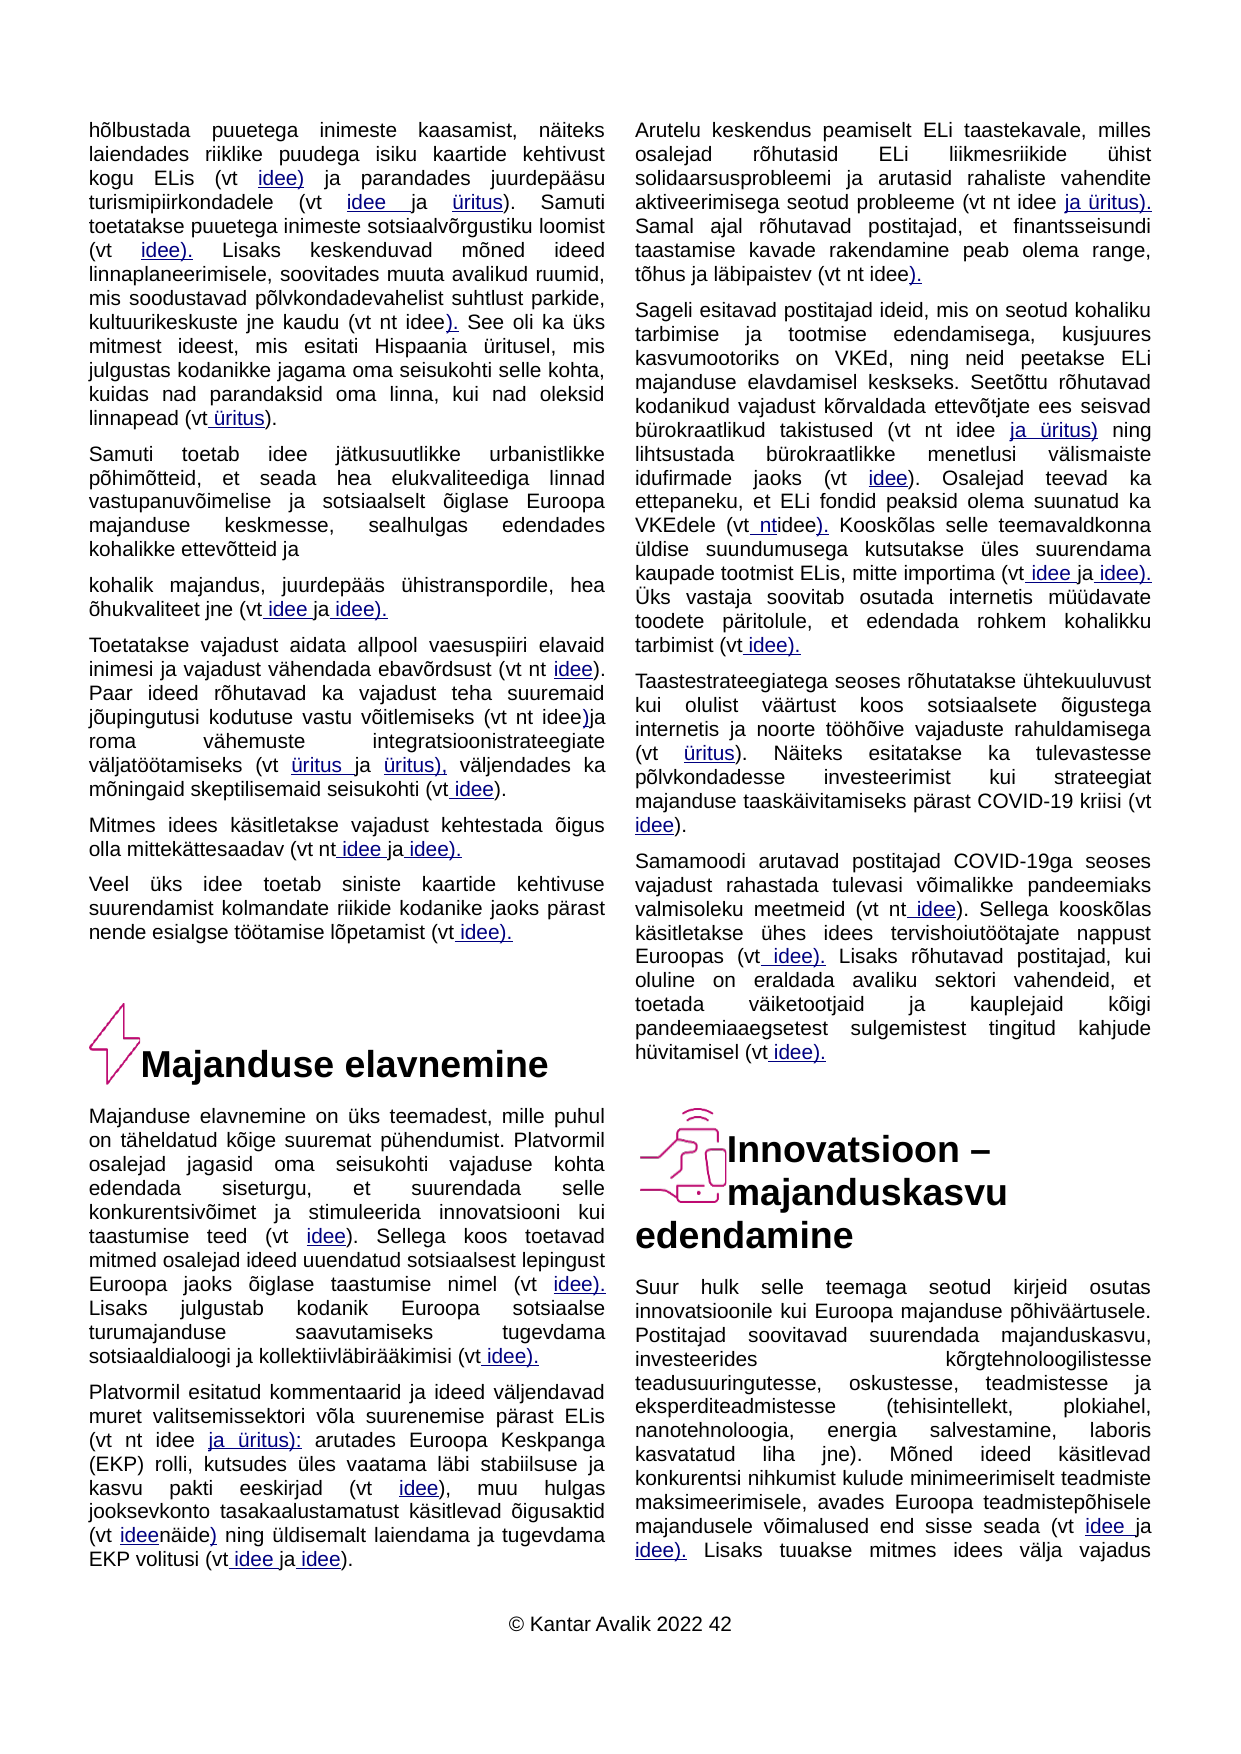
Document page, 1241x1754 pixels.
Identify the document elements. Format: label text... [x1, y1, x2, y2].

text Samamoodi arutavad postitajad COVID-19ga seoses vajadust rahastada tulevasi võimalikke pandeemiaks valmisoleku meetmeid (vt nt idee). Sellega kooskõlas käsitletakse ühes idees tervishoiutöötajate nappust Euroopas (vt idee). Lisaks rõhutavad postitajad, kui oluline on eraldada avaliku sektori vahendeid, et toetada väiketootjaid ja kauplejaid kõigi pandeemiaaegsetest sulgemistest tingitud kahjude hüvitamisel (vt idee). [635, 848, 1152, 1064]
text Taastestrateegiatega seoses rõhutatakse ühtekuuluvust kui olulist väärtust koos sotsiaalsete õigustega internetis ja noorte tööhõive vajaduste rahuldamisega (vt üritus). Näiteks esitatakse ka tulevastesse põlvkondadesse investeerimist kui strateegiat majanduse taaskäivitamiseks pärast COVID-19 kriisi (vt idee). [635, 669, 1152, 837]
text Suur hulk selle teemaga seotud kirjeid osutas innovatsioonile kui Euroopa majanduse põhiväärtusele. Postitajad soovitavad suurendada majanduskasvu, investeerides kõrgtehnoloogilistesse teadusuuringutesse, oskustesse, teadmistesse ja eksperditeadmistesse (tehisintellekt, plokiahel, nanotehnoloogia, energia salvestamine, laboris kasvatatud liha jne). Mõned ideed käsitlevad konkurentsi nihkumist kulude minimeerimiselt teadmiste maksimeerimisele, avades Euroopa teadmistepõhisele majandusele võimalused end sisse seada (vt idee ja idee). Lisaks tuuakse mitmes idees välja vajadus [635, 1274, 1152, 1562]
subtitle Innovatsioon – majanduskasvu edendamine [635, 1127, 1152, 1256]
text hõlbustada puuetega inimeste kaasamist, näiteks laiendades riiklike puudega isiku kaartide kehtivust kogu ELis (vt idee) ja parandades juurdepääsu turismipiirkondadele (vt idee ja üritus). Samuti toetatakse puuetega inimeste sotsiaalvõrgustiku loomist (vt idee). Lisaks keskenduvad mõned ideed linnaplaneerimisele, soovitades muuta avalikud ruumid, mis soodustavad põlvkondadevahelist suhtlust parkide, kultuurikeskuste jne kaudu (vt nt idee). See oli ka üks mitmest ideest, mis esitati Hispaania üritusel, mis julgustas kodanikke jagama oma seisukohti selle kohta, kuidas nad parandaksid oma linna, kui nad oleksid linnapead (vt üritus). [88, 118, 605, 429]
text Platvormil esitatud kommentaarid ja ideed väljendavad muret valitsemissektori võla suurenemise pärast ELis (vt nt idee ja üritus): arutades Euroopa Keskpanga (EKP) rolli, kutsudes üles vaatama läbi stabiilsuse ja kasvu pakti eeskirjad (vt idee), muu hulgas jooksevkonto tasakaalustamatust käsitlevad õigusaktid (vt ideenäide) ning üldisemalt laiendama ja tugevdama EKP volitusi (vt idee ja idee). [88, 1379, 605, 1571]
text Majanduse elavnemine on üks teemadest, mille puhul on täheldatud kõige suuremat pühendumist. Platvormil osalejad jagasid oma seisukohti vajaduse kohta edendada siseturgu, et suurendada selle konkurentsivõimet ja stimuleerida innovatsiooni kui taastumise teed (vt idee). Sellega koos toetavad mitmed osalejad ideed uuendatud sotsiaalsest lepingust Euroopa jaoks õiglase taastumise nimel (vt idee). Lisaks julgustab kodanik Euroopa sotsiaalse turumajanduse saavutamiseks tugevdama sotsiaaldialoogi ja kollektiivläbirääkimisi (vt idee). [88, 1104, 605, 1368]
text kohalik majandus, juurdepääs ühistranspordile, hea õhukvaliteet jne (vt idee ja idee). [88, 573, 605, 621]
subtitle Majanduse elavnemine [88, 1043, 605, 1086]
picture [640, 1108, 727, 1203]
text Sageli esitavad postitajad ideid, mis on seotud kohaliku tarbimise ja tootmise edendamisega, kusjuures kasvumootoriks on VKEd, ning neid peetakse ELi majanduse elavdamisel keskseks. Seetõttu rõhutavad kodanikud vajadust kõrvaldada ettevõtjate ees seisvad bürokraatlikud takistused (vt nt idee ja üritus) ning lihtsustada bürokraatlikke menetlusi välismaiste idufirmade jaoks (vt idee). Osalejad teevad ka ettepaneku, et ELi fondid peaksid olema suunatud ka VKEdele (vt ntidee). Kooskõlas selle teemavaldkonna üldise suundumusega kutsutakse üles suurendama kaupade tootmist ELis, mitte importima (vt idee ja idee). Üks vastaja soovitab osutada internetis müüdavate toodete päritolule, et edendada rohkem kohalikku tarbimist (vt idee). [635, 298, 1152, 657]
text Toetatakse vajadust aidata allpool vaesuspiiri elavaid inimesi ja vajadust vähendada ebavõrdsust (vt nt idee). Paar ideed rõhutavad ka vajadust teha suuremaid jõupingutusi kodutuse vastu võitlemiseks (vt nt idee)ja roma vähemuste integratsioonistrateegiate väljatöötamiseks (vt üritus ja üritus), väljendades ka mõningaid skeptilisemaid seisukohti (vt idee). [88, 633, 605, 801]
text Samuti toetab idee jätkusuutlikke urbanistlikke põhimõtteid, et seada hea elukvaliteediga linnad vastupanuvõimelise ja sotsiaalselt õiglase Euroopa majanduse keskmesse, sealhulgas edendades kohalikke ettevõtteid ja [88, 441, 605, 561]
text Arutelu keskendus peamiselt ELi taastekavale, milles osalejad rõhutasid ELi liikmesriikide ühist solidaarsusprobleemi ja arutasid rahaliste vahendite aktiveerimisega seotud probleeme (vt nt idee ja üritus). Samal ajal rõhutavad postitajad, et finantsseisundi taastamise kavade rakendamine peab olema range, tõhus ja läbipaistev (vt nt idee). [635, 118, 1152, 286]
picture [89, 1003, 141, 1085]
text Veel üks idee toetab siniste kaartide kehtivuse suurendamist kolmandate riikide kodanike jaoks pärast nende esialgse töötamise lõpetamist (vt idee). [88, 872, 605, 944]
text Mitmes idees käsitletakse vajadust kehtestada õigus olla mittekättesaadav (vt nt idee ja idee). [88, 812, 605, 860]
